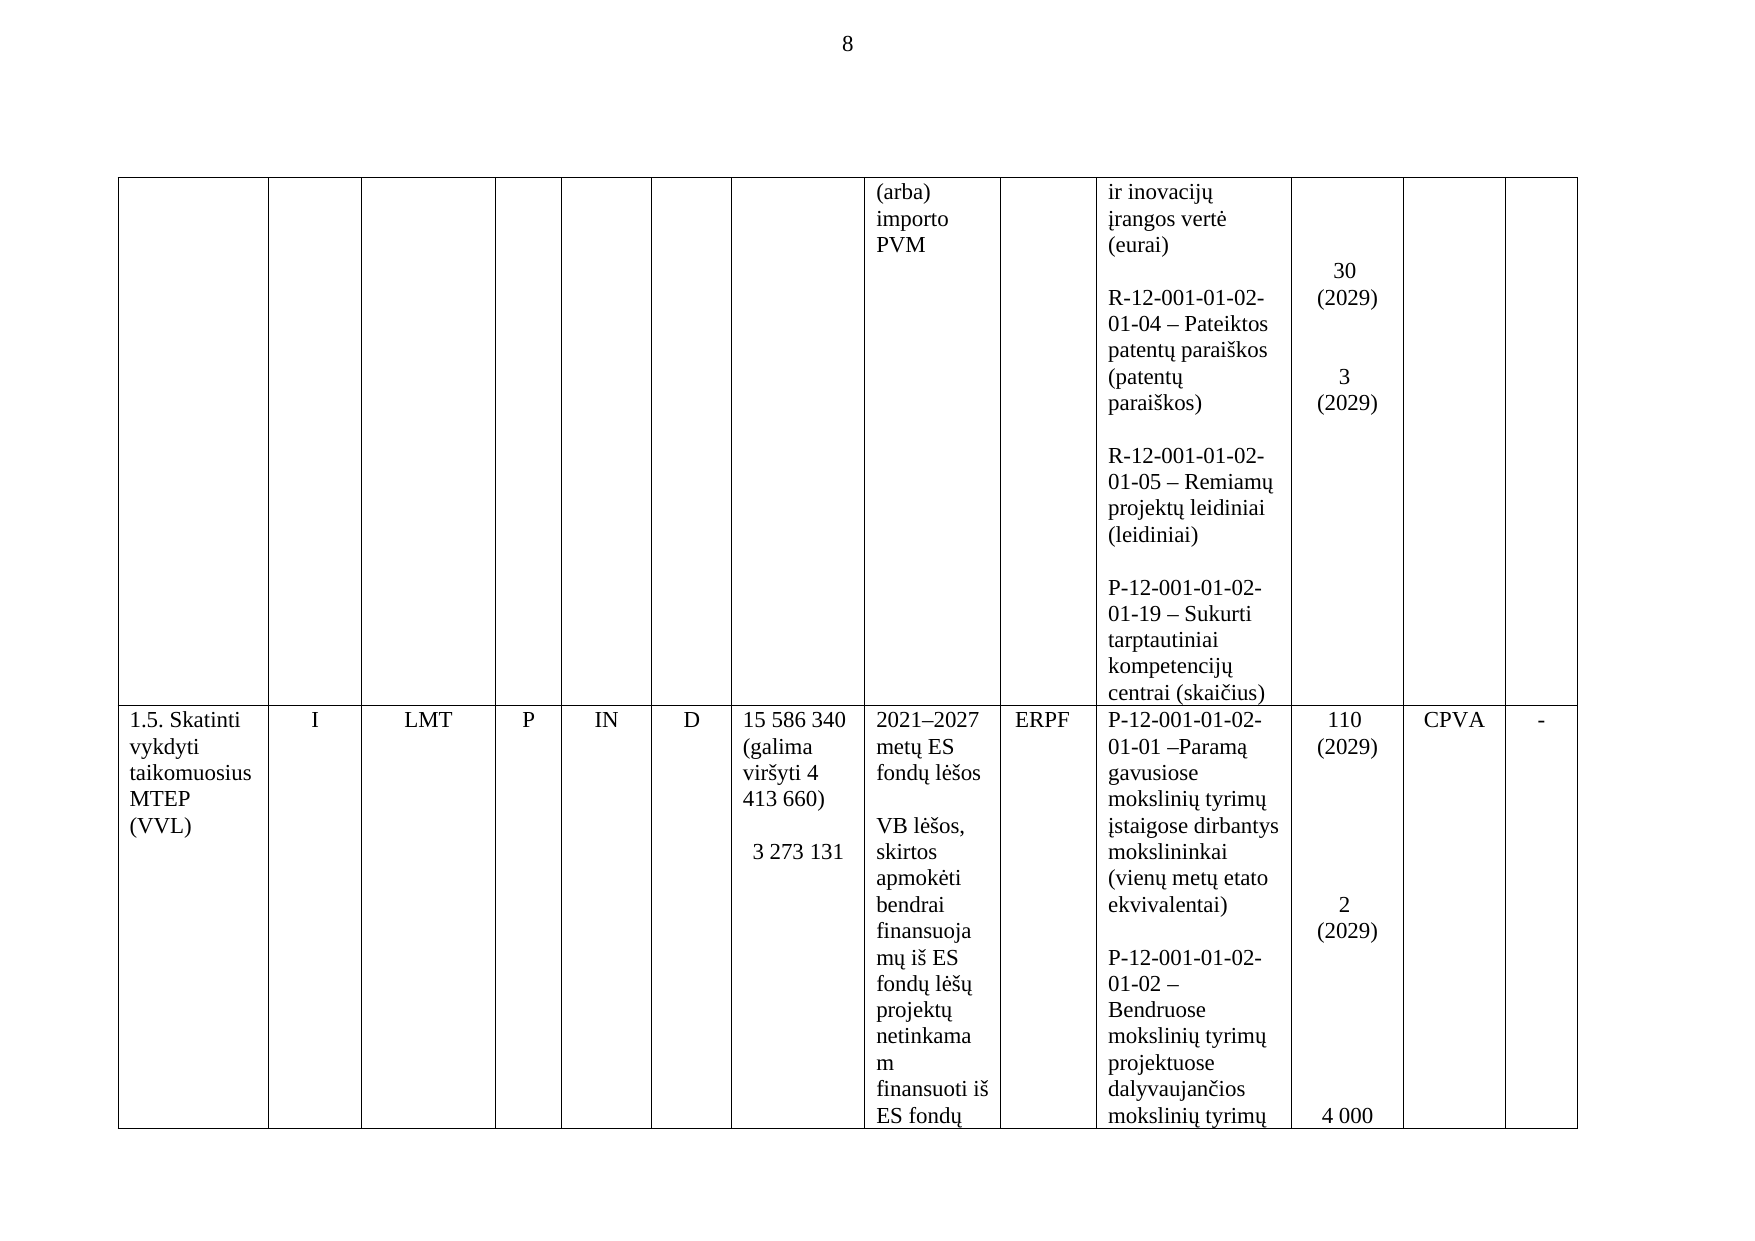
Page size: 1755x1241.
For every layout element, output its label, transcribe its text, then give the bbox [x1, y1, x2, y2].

table_cell 15 586 340 (galima viršyti 4 413 660) 3 273 131 [732, 706, 864, 1128]
table_cell I [269, 706, 361, 1128]
table_cell 30 (2029) 3 (2029) [1292, 178, 1403, 705]
table_cell [562, 178, 651, 705]
table_cell [269, 178, 361, 705]
table_cell 1.5. Skatinti vykdyti taikomuosius MTEP (VVL) [119, 706, 268, 1128]
table_cell D [652, 706, 731, 1128]
table_cell [732, 178, 864, 705]
table_cell 110 (2029) 2 (2029) 4 000 [1292, 706, 1403, 1128]
table_cell [362, 178, 495, 705]
table_cell LMT [362, 706, 495, 1128]
table_cell IN [562, 706, 651, 1128]
table_cell CPVA [1404, 706, 1505, 1128]
table_cell - [1506, 178, 1577, 705]
table_cell [496, 178, 561, 705]
table_cell 2021–2027 metų ES fondų lėšos VB lėšos, skirtos apmokėti bendrai finansuojamų iš ES fondų lėšų projektų netinkamam finansuoti iš ES fondų [865, 706, 1000, 1128]
table_cell ERPF [1001, 706, 1096, 1128]
table_cell (arba) importo PVM [865, 178, 1000, 705]
table_cell ir inovacijų įrangos vertė (eurai) R-12-001-01-02-01-04 – Pateiktos patentų paraiškos (patentų paraiškos) R-12-001-01-02-01-05 – Remiamų projektų leidiniai (leidiniai) P-12-001-01-02-01-19 – Sukurti tarptautiniai kompetencijų centrai (skaičius) [1097, 178, 1291, 705]
table_cell - [1506, 706, 1577, 1128]
table_cell [1404, 178, 1505, 705]
table_cell [119, 178, 268, 705]
table_cell P-12-001-01-02-01-01 –Paramą gavusiose mokslinių tyrimų įstaigose dirbantys mokslininkai (vienų metų etato ekvivalentai) P-12-001-01-02-01-02 – Bendruose mokslinių tyrimų projektuose dalyvaujančios mokslinių tyrimų [1097, 706, 1291, 1128]
table_cell [652, 178, 731, 705]
table_cell [1001, 178, 1096, 705]
table_cell P [496, 706, 561, 1128]
